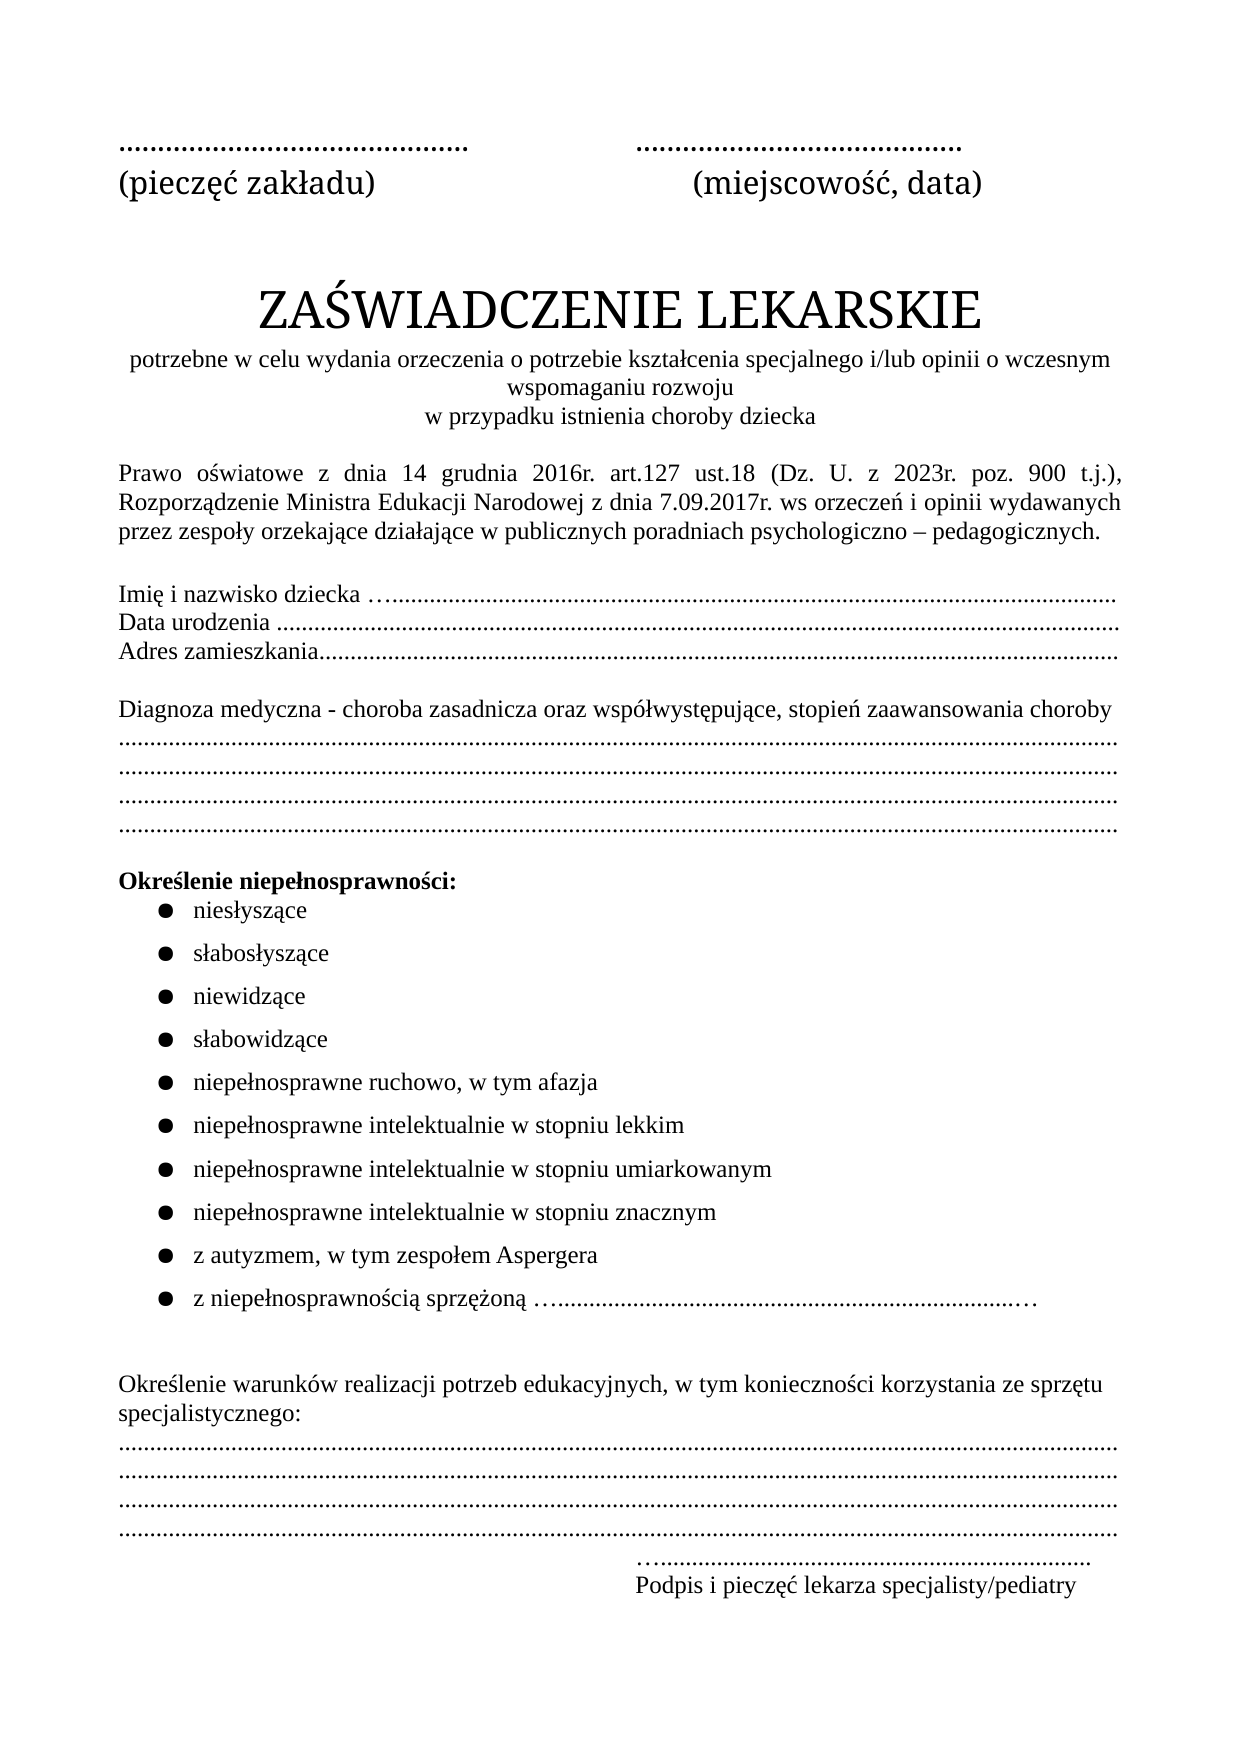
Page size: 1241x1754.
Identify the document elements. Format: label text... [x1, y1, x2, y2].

list niepełnosprawne intelektualnie w stopniu znacznym [156, 1197, 1122, 1226]
list z autyzmem, w tym zespołem Aspergera [156, 1240, 1122, 1269]
text ................................................................................................................................................................ [118, 1484, 1122, 1513]
list niewidzące [156, 981, 1122, 1010]
text ............................................. .......................................... [118, 118, 1122, 161]
text Określenie warunków realizacji potrzeb edukacyjnych, w tym konieczności korzystania ze sprzętu specjalistycznego: [118, 1369, 1122, 1427]
list słabowidzące [156, 1024, 1122, 1053]
text ................................................................................................................................................................ [118, 1427, 1122, 1456]
list niepełnosprawne ruchowo, w tym afazja [156, 1067, 1122, 1096]
text ................................................................................................................................................................ [118, 1456, 1122, 1484]
text potrzebne w celu wydania orzeczenia o potrzebie kształcenia specjalnego i/lub opinii o wczesnym wspomaganiu rozwoju [118, 344, 1122, 401]
list niepełnosprawne intelektualnie w stopniu umiarkowanym [156, 1154, 1122, 1182]
text Adres zamieszkania................................................................................................................................ [118, 636, 1122, 665]
text Imię i nazwisko dziecka ….................................................................................................................... [118, 579, 1122, 607]
text ................................................................................................................................................................ [118, 751, 1122, 780]
list niesłyszące [156, 895, 1122, 924]
list niepełnosprawne intelektualnie w stopniu lekkim [156, 1111, 1122, 1139]
list słabosłyszące [156, 938, 1122, 967]
text …..................................................................... [118, 1542, 1122, 1571]
list z niepełnosprawnością sprzężoną ….........................................................................… [156, 1283, 1122, 1312]
text Określenie niepełnosprawności: [118, 866, 1122, 895]
text w przypadku istnienia choroby dziecka [118, 401, 1122, 430]
text (pieczęć zakładu) (miejscowość, data) [118, 161, 1122, 203]
text ................................................................................................................................................................ [118, 1513, 1122, 1542]
text ................................................................................................................................................................ [118, 780, 1122, 809]
text ................................................................................................................................................................ [118, 809, 1122, 837]
text Podpis i pieczęć lekarza specjalisty/pediatry [118, 1571, 1122, 1599]
text Diagnoza medyczna - choroba zasadnicza oraz współwystępujące, stopień zaawansowania choroby [118, 694, 1122, 722]
text ZAŚWIADCZENIE LEKARSKIE [118, 273, 1122, 344]
text Prawo oświatowe z dnia 14 grudnia 2016r. art.127 ust.18 (Dz. U. z 2023r. poz. 900 t.j.), Rozporządzenie Ministra Edukacji Narodowej z dnia 7.09.2017r. ws orzeczeń i opinii wydawanych przez zespoły orzekające działające w publicznych poradniach psychologiczno – pedagogicznych. [118, 458, 1122, 545]
text Data urodzenia ....................................................................................................................................... [118, 607, 1122, 636]
text ................................................................................................................................................................ [118, 722, 1122, 751]
